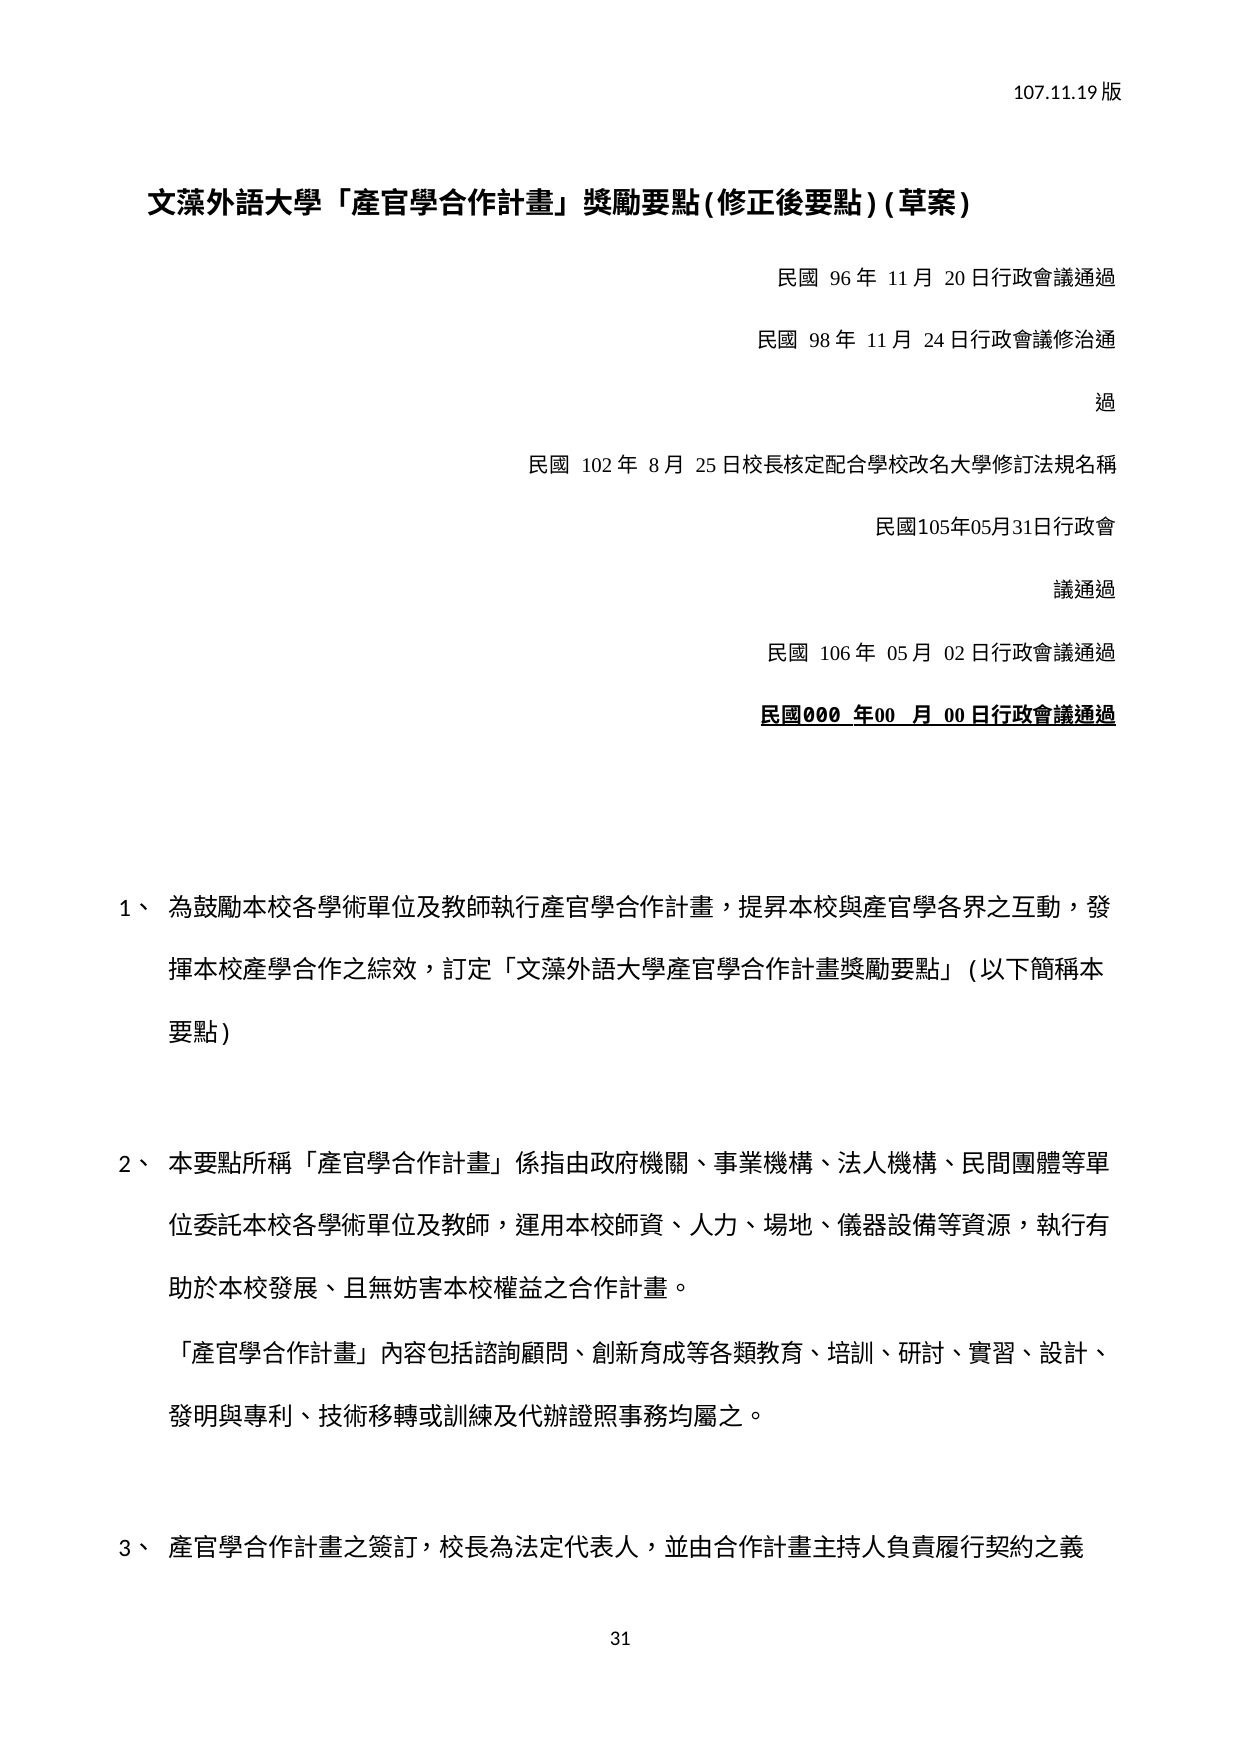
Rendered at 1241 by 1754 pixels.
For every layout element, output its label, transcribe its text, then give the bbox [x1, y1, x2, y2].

text 民國 102 年 8 月 25 日校長核定配合學校改名大學修訂法規名稱 [118, 422, 1117, 484]
text 文藻外語大學「產官學合作計畫」獎勵要點(修正後要點)(草案) [148, 159, 1122, 222]
text 民國000 年00 月 00 日行政會議通過 [737, 672, 1116, 734]
text 民國 96 年 11 月 20 日行政會議通過 [737, 234, 1116, 297]
text 「產官學合作計畫」內容包括諮詢顧問、創新育成等各類教育、培訓、研討、實習、設計、發明與專利、技術移轉或訓練及代辦證照事務均屬之。 [168, 1310, 1122, 1435]
text 民國 106 年 05 月 02 日行政會議通過 [737, 609, 1116, 672]
text 民國 98 年 11 月 24 日行政會議修治通過 [737, 297, 1116, 422]
list 本要點所稱「產官學合作計畫」係指由政府機關、事業機構、法人機構、民間團體等單位委託本校各學術單位及教師，運用本校師資、人力、場地、儀器設備等資源，執行有助於本校發展、且無妨害本校權益之合作計畫。 [118, 1120, 1122, 1307]
text 民國105年05月31日行政會議通過 [546, 484, 1116, 609]
list 為鼓勵本校各學術單位及教師執行產官學合作計畫，提昇本校與產官學各界之互動，發揮本校產學合作之綜效，訂定「文藻外語大學產官學合作計畫獎勵要點」(以下簡稱本要點) [118, 863, 1122, 1051]
list 產官學合作計畫之簽訂，校長為法定代表人，並由合作計畫主持人負責履行契約之義 [118, 1504, 1122, 1567]
